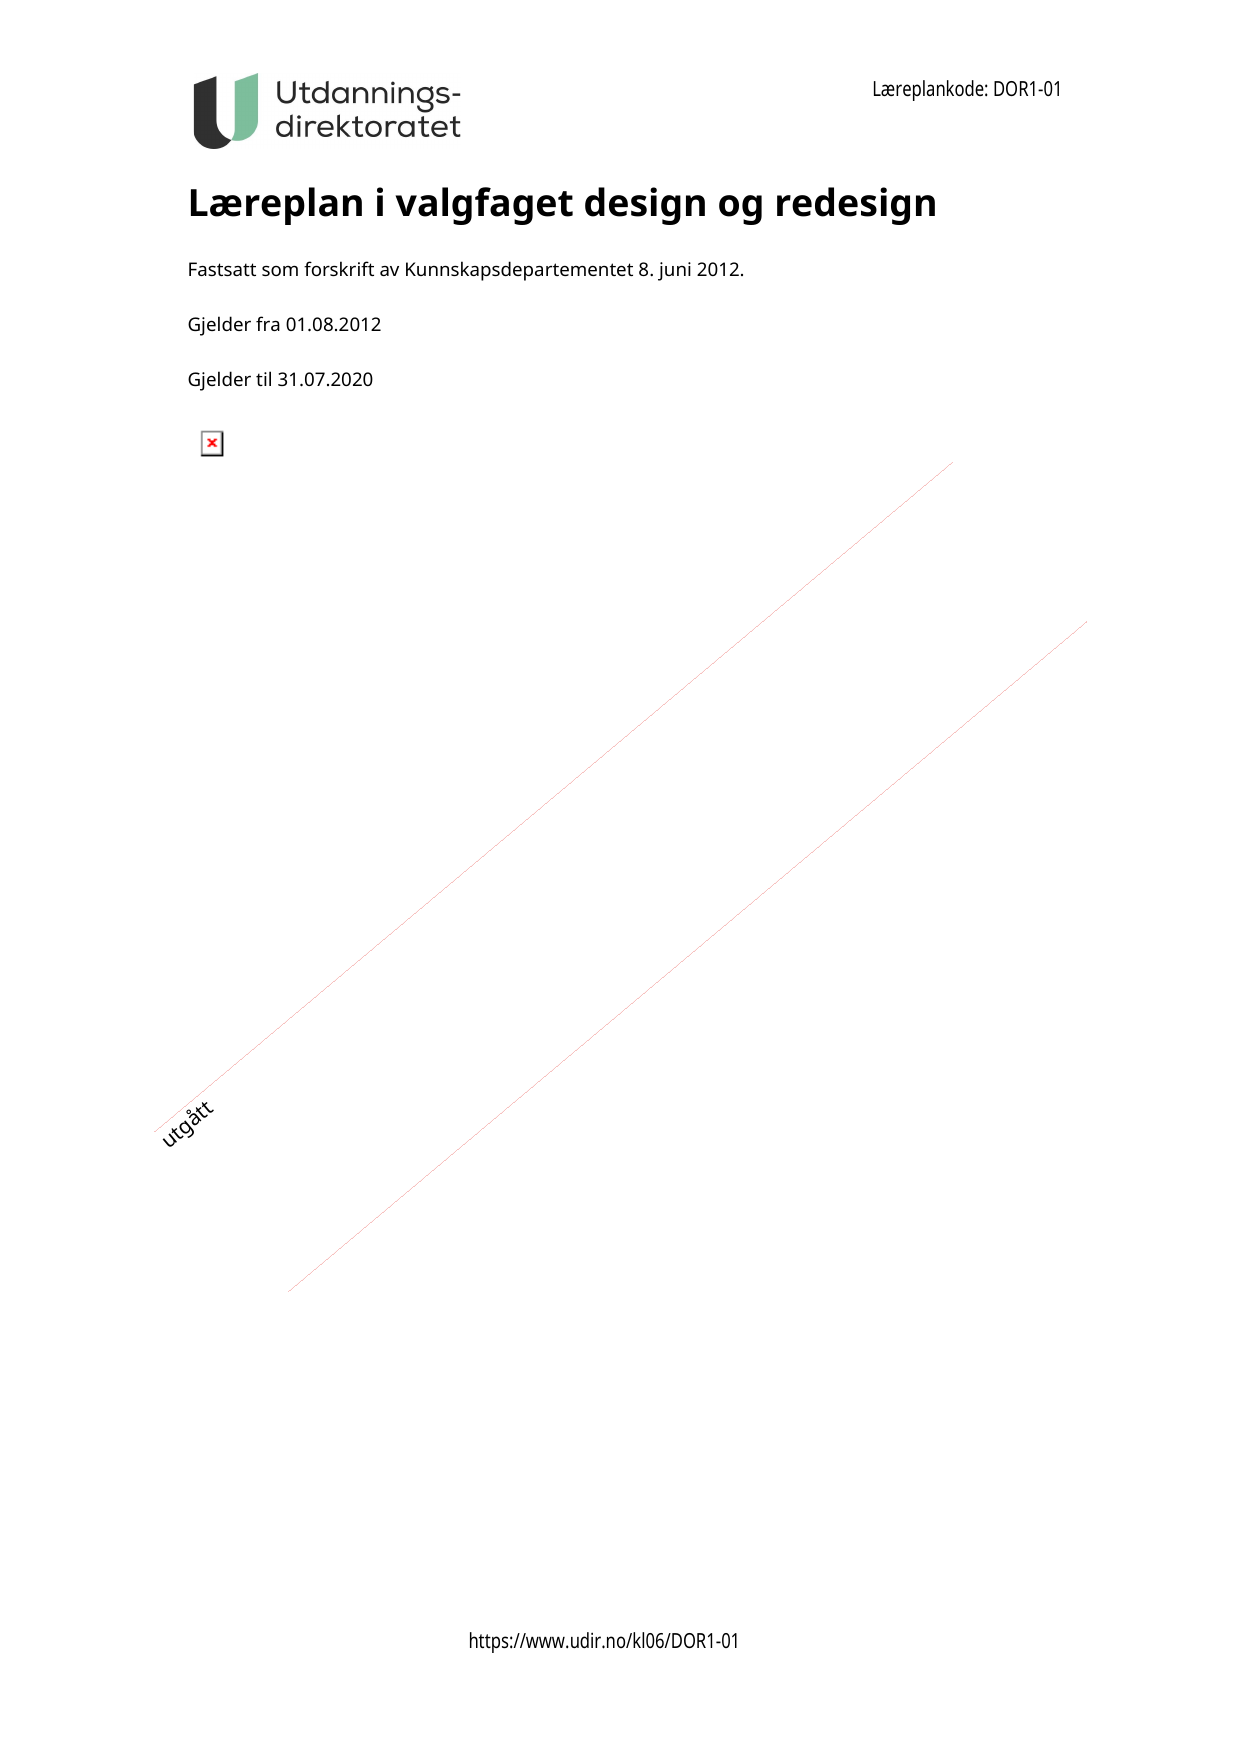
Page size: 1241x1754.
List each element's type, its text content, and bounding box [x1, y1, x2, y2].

picture [193, 73, 461, 149]
subtitle Læreplan i valgfaget design og redesign [938, 176, 1053, 227]
text Fastsatt som forskrift av Kunnskapsdepartementet 8. juni 2012. [745, 257, 1053, 282]
text Gjelder til 31.07.2020 [378, 366, 1053, 391]
text Gjelder fra 01.08.2012 [386, 311, 1053, 337]
picture [187, 420, 238, 471]
